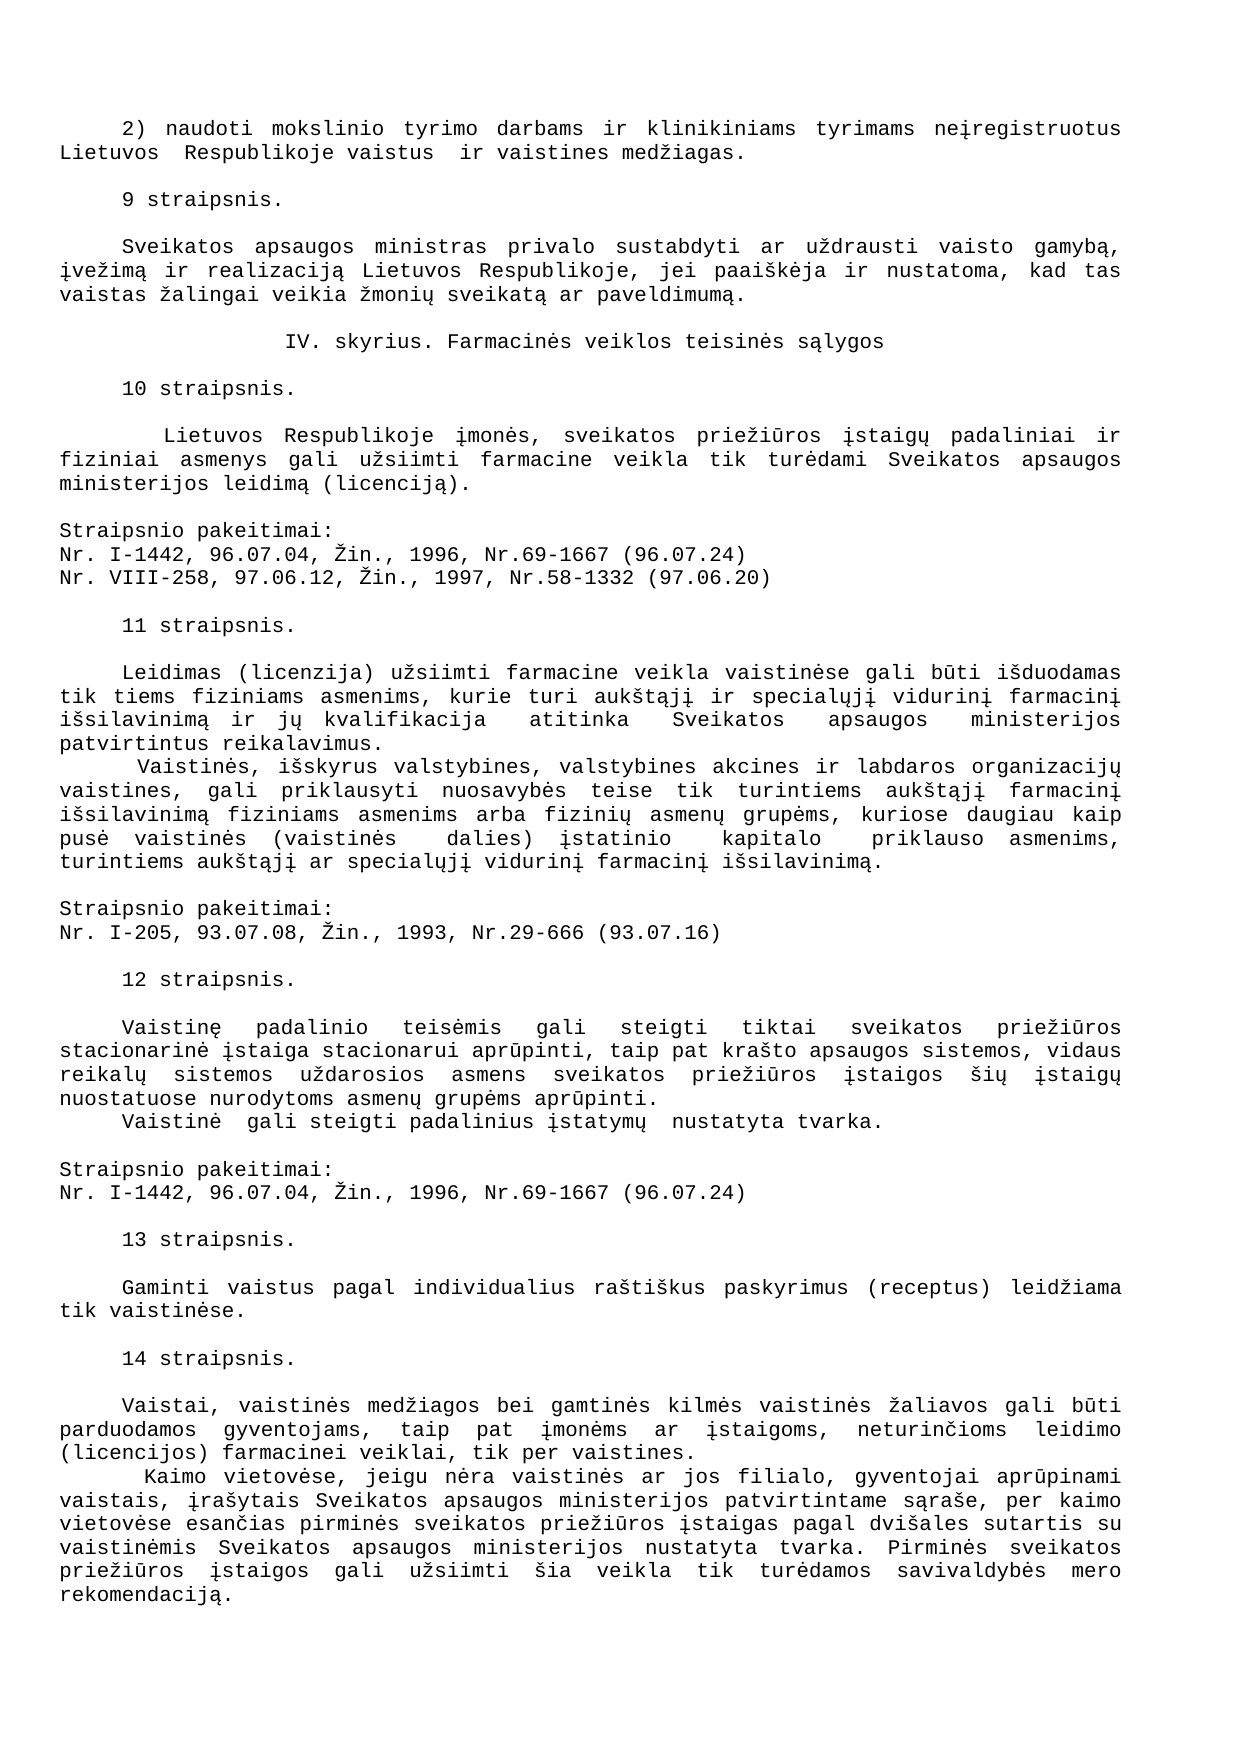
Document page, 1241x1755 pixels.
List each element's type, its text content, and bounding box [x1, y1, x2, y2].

text Vaistinę padalinio teisėmis gali steigti tiktai sveikatos priežiūros stacionarinė įstaiga stacionarui aprūpinti, taip pat krašto apsaugos sistemos, vidaus reikalų sistemos uždarosios asmens sveikatos priežiūros įstaigos šių įstaigų nuostatuose nurodytoms asmenų grupėms aprūpinti. [59, 1017, 1122, 1111]
text Straipsnio pakeitimai: [59, 520, 1122, 544]
text IV. skyrius. Farmacinės veiklos teisinės sąlygos [59, 331, 1122, 354]
text Nr. I-1442, 96.07.04, Žin., 1996, Nr.69-1667 (96.07.24) [59, 1182, 1122, 1206]
text Kaimo vietovėse, jeigu nėra vaistinės ar jos filialo, gyventojai aprūpinami vaistais, įrašytais Sveikatos apsaugos ministerijos patvirtintame sąraše, per kaimo vietovėse esančias pirminės sveikatos priežiūros įstaigas pagal dvišales sutartis su vaistinėmis Sveikatos apsaugos ministerijos nustatyta tvarka. Pirminės sveikatos priežiūros įstaigos gali užsiimti šia veikla tik turėdamos savivaldybės mero rekomendaciją. [59, 1466, 1122, 1608]
text 14 straipsnis. [59, 1348, 1122, 1371]
text 12 straipsnis. [59, 969, 1122, 993]
text Vaistinė gali steigti padalinius įstatymų nustatyta tvarka. [59, 1111, 1122, 1135]
text Sveikatos apsaugos ministras privalo sustabdyti ar uždrausti vaisto gamybą, įvežimą ir realizaciją Lietuvos Respublikoje, jei paaiškėja ir nustatoma, kad tas vaistas žalingai veikia žmonių sveikatą ar paveldimumą. [59, 236, 1122, 307]
text Lietuvos Respublikoje įmonės, sveikatos priežiūros įstaigų padaliniai ir fiziniai asmenys gali užsiimti farmacine veikla tik turėdami Sveikatos apsaugos ministerijos leidimą (licenciją). [59, 426, 1122, 496]
text Straipsnio pakeitimai: [59, 1158, 1122, 1182]
text Straipsnio pakeitimai: [59, 898, 1122, 922]
text Vaistai, vaistinės medžiagos bei gamtinės kilmės vaistinės žaliavos gali būti parduodamos gyventojams, taip pat įmonėms ar įstaigoms, neturinčioms leidimo (licencijos) farmacinei veiklai, tik per vaistines. [59, 1395, 1122, 1466]
text 2) naudoti mokslinio tyrimo darbams ir klinikiniams tyrimams neįregistruotus Lietuvos Respublikoje vaistus ir vaistines medžiagas. [59, 118, 1122, 165]
text Nr. I-205, 93.07.08, Žin., 1993, Nr.29-666 (93.07.16) [59, 922, 1122, 946]
text 11 straipsnis. [59, 615, 1122, 638]
text 13 straipsnis. [59, 1229, 1122, 1253]
text Vaistinės, išskyrus valstybines, valstybines akcines ir labdaros organizacijų vaistines, gali priklausyti nuosavybės teise tik turintiems aukštąjį farmacinį išsilavinimą fiziniams asmenims arba fizinių asmenų grupėms, kuriose daugiau kaip pusė vaistinės (vaistinės dalies) įstatinio kapitalo priklauso asmenims, turintiems aukštąjį ar specialųjį vidurinį farmacinį išsilavinimą. [59, 757, 1122, 875]
text Leidimas (licenzija) užsiimti farmacine veikla vaistinėse gali būti išduodamas tik tiems fiziniams asmenims, kurie turi aukštąjį ir specialųjį vidurinį farmacinį išsilavinimą ir jų kvalifikacija atitinka Sveikatos apsaugos ministerijos patvirtintus reikalavimus. [59, 662, 1122, 757]
text Gaminti vaistus pagal individualius raštiškus paskyrimus (receptus) leidžiama tik vaistinėse. [59, 1277, 1122, 1324]
text Nr. VIII-258, 97.06.12, Žin., 1997, Nr.58-1332 (97.06.20) [59, 567, 1122, 591]
text 10 straipsnis. [59, 378, 1122, 402]
text Nr. I-1442, 96.07.04, Žin., 1996, Nr.69-1667 (96.07.24) [59, 544, 1122, 567]
text 9 straipsnis. [59, 189, 1122, 213]
